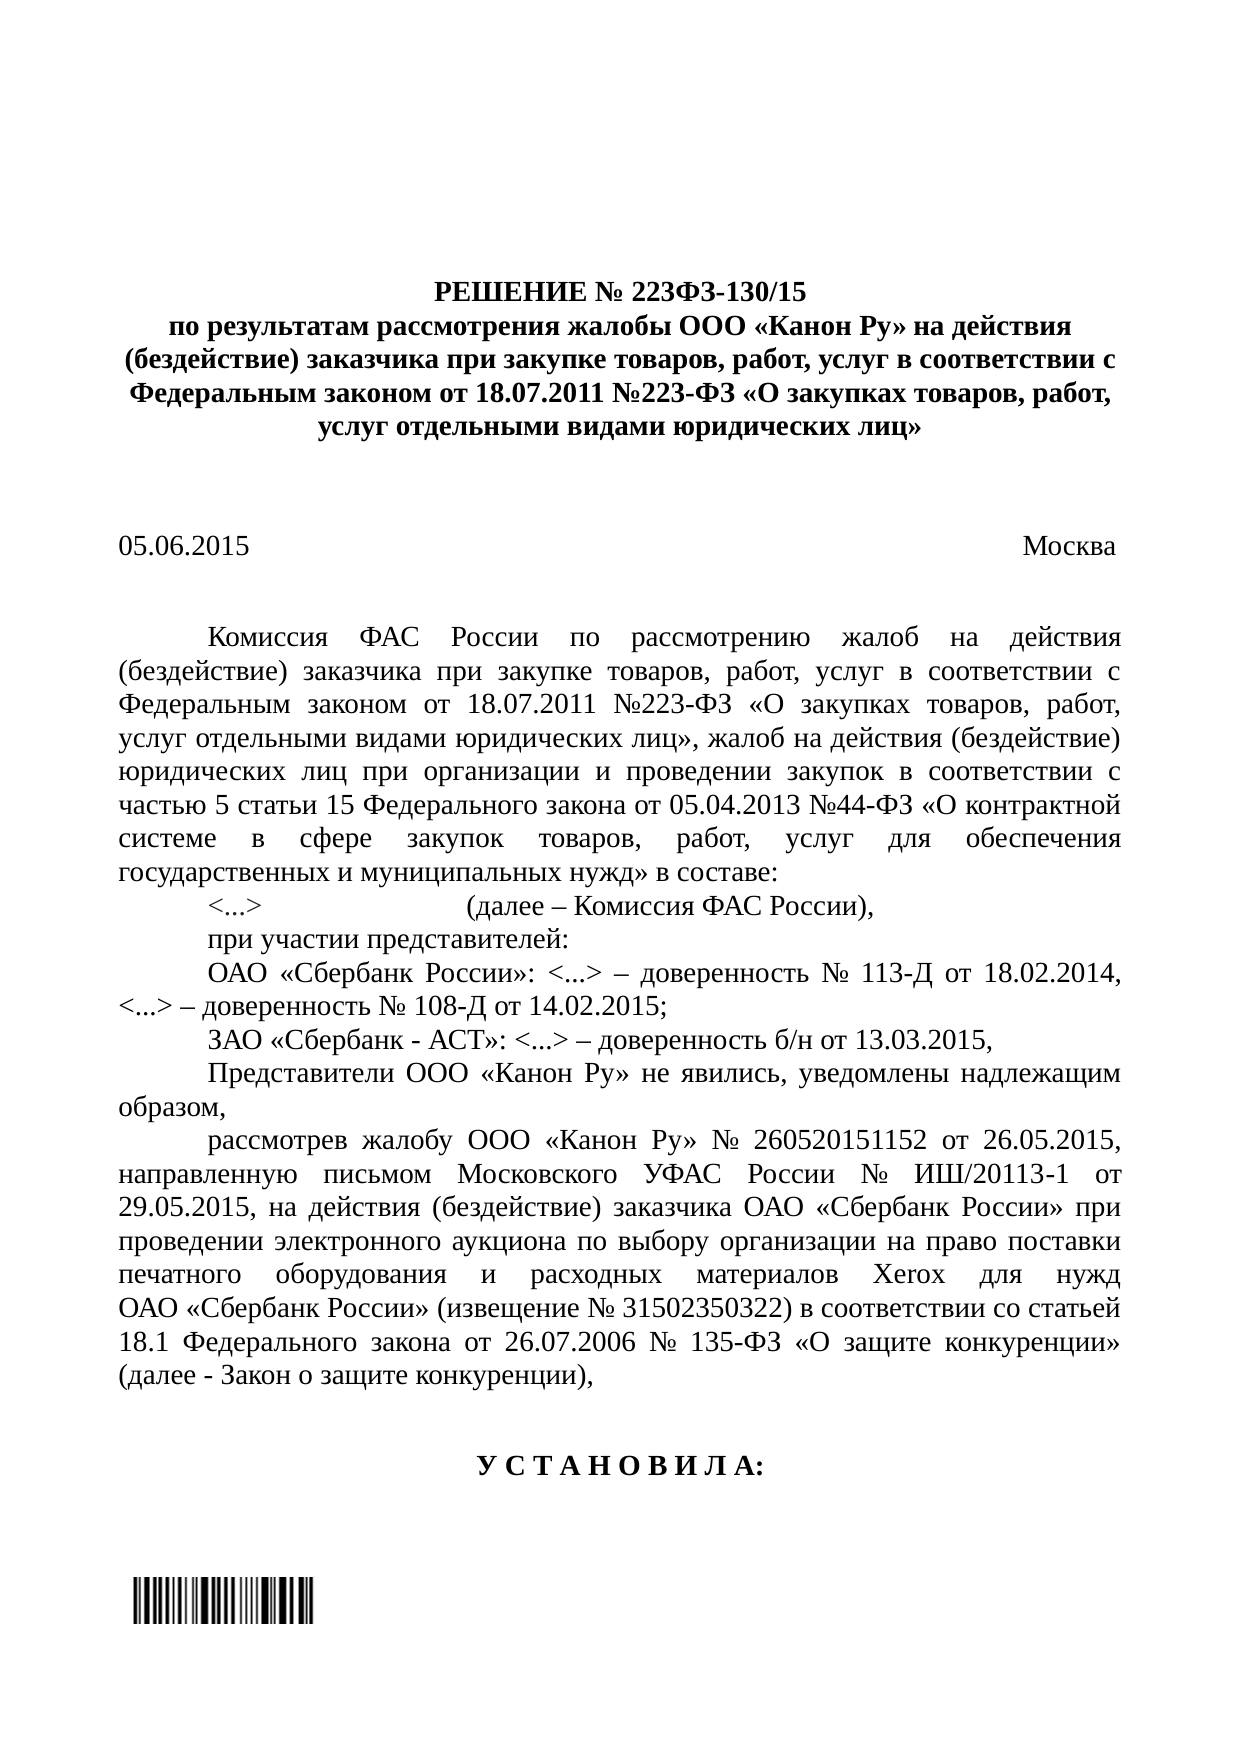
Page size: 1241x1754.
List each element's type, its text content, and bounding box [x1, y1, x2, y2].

text <...> (далее – Комиссия ФАС России), [118, 888, 1122, 921]
text при участии представителей: [118, 921, 1122, 955]
text У С Т А Н О В И Л А: [118, 1448, 1122, 1482]
text Представители ООО «Канон Ру» не явились, уведомлены надлежащим образом, [118, 1055, 1122, 1122]
text по результатам рассмотрения жалобы ООО «Канон Ру» на действия (бездействие) заказчика при закупке товаров, работ, услуг в соответствии с Федеральным законом от 18.07.2011 №223-ФЗ «О закупках товаров, работ, услуг отдельными видами юридических лиц» [118, 308, 1122, 442]
text РЕШЕНИЕ № 223ФЗ-130/15 [118, 274, 1122, 308]
text 05.06.2015 Москва [118, 528, 1122, 562]
picture [118, 1577, 331, 1624]
text ЗАО «Сбербанк - АСТ»: <...> – доверенность б/н от 13.03.2015, [118, 1022, 1122, 1055]
text рассмотрев жалобу ООО «Канон Ру» № 260520151152 от 26.05.2015, направленную письмом Московского УФАС России № ИШ/20113-1 от 29.05.2015, на действия (бездействие) заказчика ОАО «Сбербанк России» при проведении электронного аукциона по выбору организации на право поставки печатного оборудования и расходных материалов Xerox для нужд ОАО «Сбербанк России» (извещение № 31502350322) в соответствии со статьей 18.1 Федерального закона от 26.07.2006 № 135-ФЗ «О защите конкуренции» (далее - Закон о защите конкуренции), [118, 1122, 1122, 1391]
text Комиссия ФАС России по рассмотрению жалоб на действия (бездействие) заказчика при закупке товаров, работ, услуг в соответствии с Федеральным законом от 18.07.2011 №223-ФЗ «О закупках товаров, работ, услуг отдельными видами юридических лиц», жалоб на действия (бездействие) юридических лиц при организации и проведении закупок в соответствии с частью 5 статьи 15 Федерального закона от 05.04.2013 №44-ФЗ «О контрактной системе в сфере закупок товаров, работ, услуг для обеспечения государственных и муниципальных нужд» в составе: [118, 619, 1122, 888]
text ОАО «Сбербанк России»: <...> – доверенность № 113-Д от 18.02.2014, <...> – доверенность № 108-Д от 14.02.2015; [118, 955, 1122, 1022]
